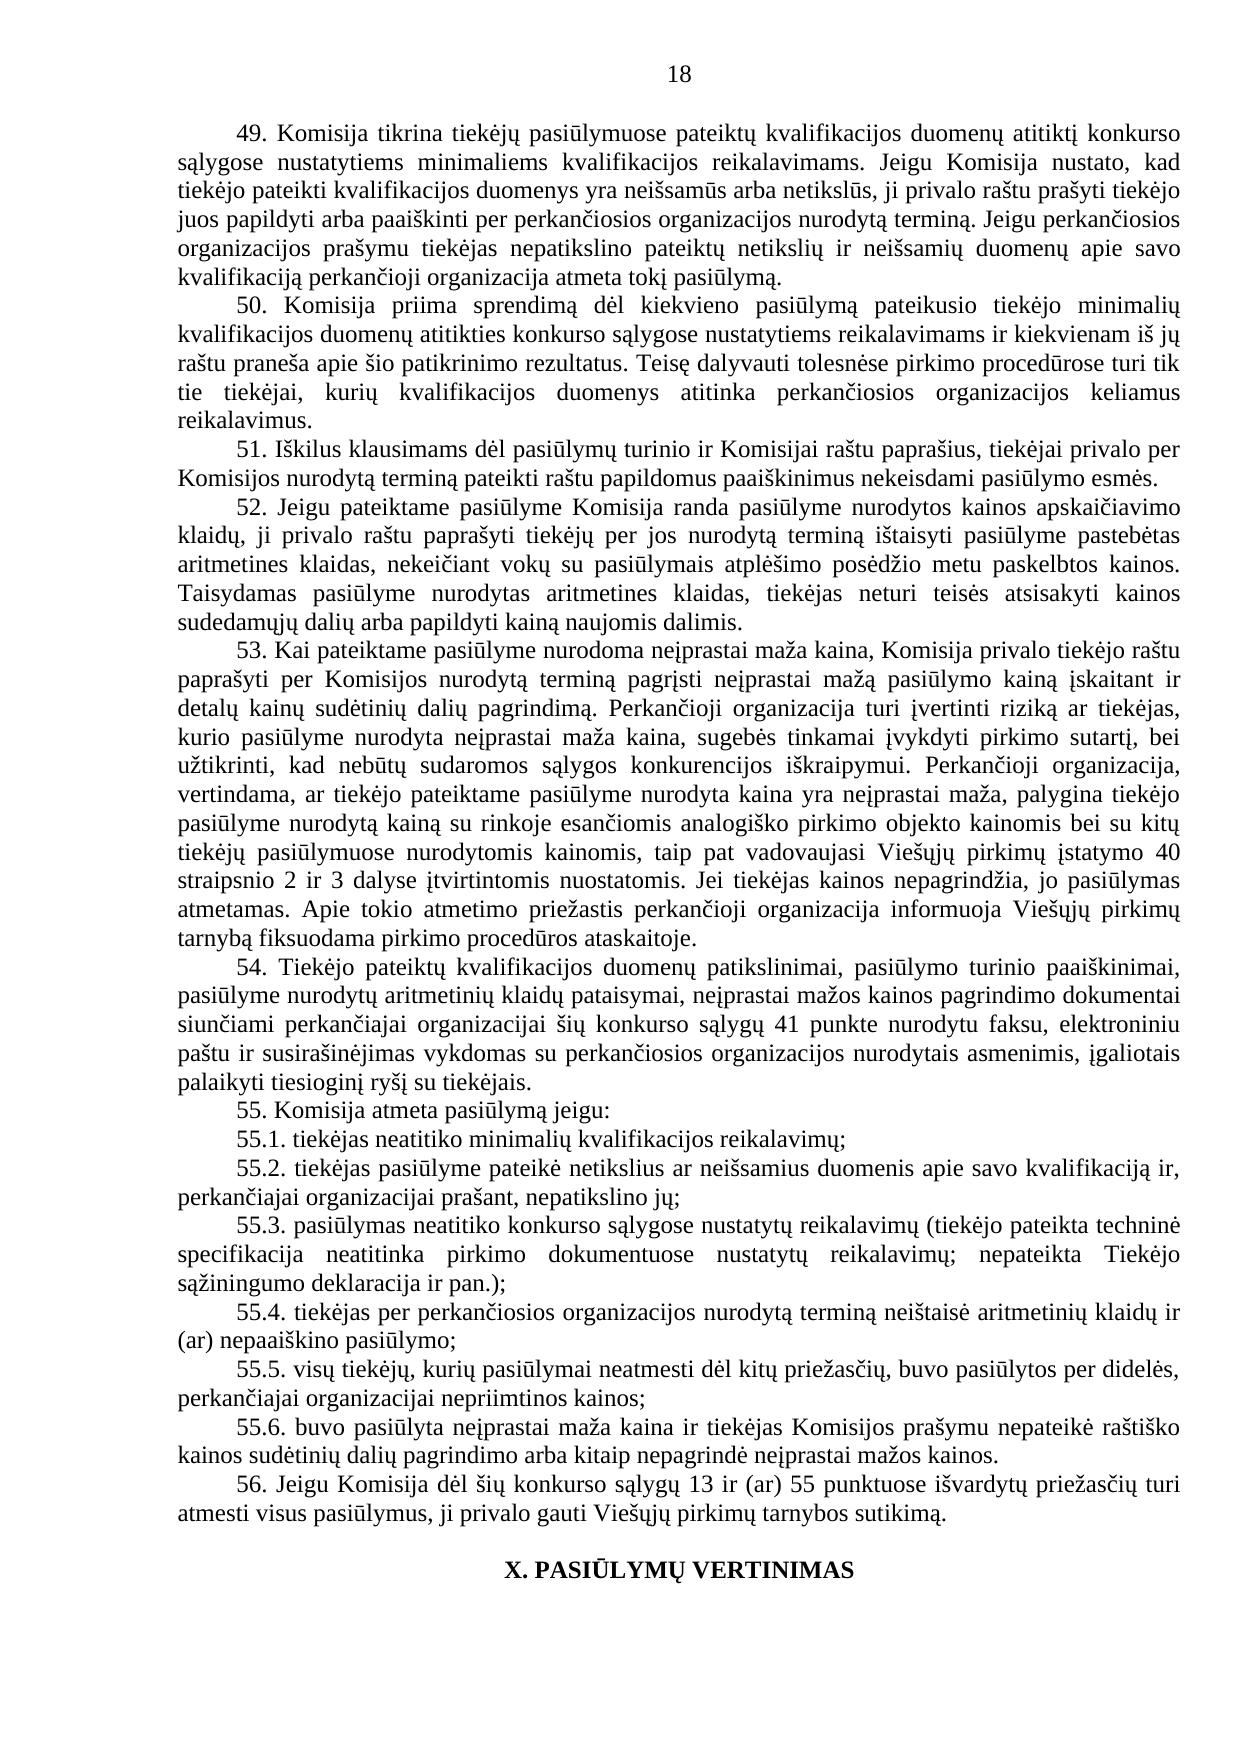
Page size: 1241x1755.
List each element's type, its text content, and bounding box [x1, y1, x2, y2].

text 55.5. visų tiekėjų, kurių pasiūlymai neatmesti dėl kitų priežasčių, buvo pasiūlytos per didelės, perkančiajai organizacijai nepriimtinos kainos; [177, 1354, 1181, 1412]
text X. PASIŪLYMŲ VERTINIMAS [177, 1556, 1181, 1584]
text 55.6. buvo pasiūlyta neįprastai maža kaina ir tiekėjas Komisijos prašymu nepateikė raštiško kainos sudėtinių dalių pagrindimo arba kitaip nepagrindė neįprastai mažos kainos. [177, 1412, 1181, 1469]
text 56. Jeigu Komisija dėl šių konkurso sąlygų 13 ir (ar) 55 punktuose išvardytų priežasčių turi atmesti visus pasiūlymus, ji privalo gauti Viešųjų pirkimų tarnybos sutikimą. [177, 1469, 1181, 1527]
text 50. Komisija priima sprendimą dėl kiekvieno pasiūlymą pateikusio tiekėjo minimalių kvalifikacijos duomenų atitikties konkurso sąlygose nustatytiems reikalavimams ir kiekvienam iš jų raštu praneša apie šio patikrinimo rezultatus. Teisę dalyvauti tolesnėse pirkimo procedūrose turi tik tie tiekėjai, kurių kvalifikacijos duomenys atitinka perkančiosios organizacijos keliamus reikalavimus. [177, 291, 1181, 434]
text 55.2. tiekėjas pasiūlyme pateikė netikslius ar neišsamius duomenis apie savo kvalifikaciją ir, perkančiajai organizacijai prašant, nepatikslino jų; [177, 1153, 1181, 1211]
text 51. Iškilus klausimams dėl pasiūlymų turinio ir Komisijai raštu paprašius, tiekėjai privalo per Komisijos nurodytą terminą pateikti raštu papildomus paaiškinimus nekeisdami pasiūlymo esmės. [177, 434, 1181, 492]
text 55.4. tiekėjas per perkančiosios organizacijos nurodytą terminą neištaisė aritmetinių klaidų ir (ar) nepaaiškino pasiūlymo; [177, 1297, 1181, 1354]
text 53. Kai pateiktame pasiūlyme nurodoma neįprastai maža kaina, Komisija privalo tiekėjo raštu paprašyti per Komisijos nurodytą terminą pagrįsti neįprastai mažą pasiūlymo kainą įskaitant ir detalų kainų sudėtinių dalių pagrindimą. Perkančioji organizacija turi įvertinti riziką ar tiekėjas, kurio pasiūlyme nurodyta neįprastai maža kaina, sugebės tinkamai įvykdyti pirkimo sutartį, bei užtikrinti, kad nebūtų sudaromos sąlygos konkurencijos iškraipymui. Perkančioji organizacija, vertindama, ar tiekėjo pateiktame pasiūlyme nurodyta kaina yra neįprastai maža, palygina tiekėjo pasiūlyme nurodytą kainą su rinkoje esančiomis analogiško pirkimo objekto kainomis bei su kitų tiekėjų pasiūlymuose nurodytomis kainomis, taip pat vadovaujasi Viešųjų pirkimų įstatymo 40 straipsnio 2 ir 3 dalyse įtvirtintomis nuostatomis. Jei tiekėjas kainos nepagrindžia, jo pasiūlymas atmetamas. Apie tokio atmetimo priežastis perkančioji organizacija informuoja Viešųjų pirkimų tarnybą fiksuodama pirkimo procedūros ataskaitoje. [177, 636, 1181, 952]
text 52. Jeigu pateiktame pasiūlyme Komisija randa pasiūlyme nurodytos kainos apskaičiavimo klaidų, ji privalo raštu paprašyti tiekėjų per jos nurodytą terminą ištaisyti pasiūlyme pastebėtas aritmetines klaidas, nekeičiant vokų su pasiūlymais atplėšimo posėdžio metu paskelbtos kainos. Taisydamas pasiūlyme nurodytas aritmetines klaidas, tiekėjas neturi teisės atsisakyti kainos sudedamųjų dalių arba papildyti kainą naujomis dalimis. [177, 492, 1181, 636]
text 49. Komisija tikrina tiekėjų pasiūlymuose pateiktų kvalifikacijos duomenų atitiktį konkurso sąlygose nustatytiems minimaliems kvalifikacijos reikalavimams. Jeigu Komisija nustato, kad tiekėjo pateikti kvalifikacijos duomenys yra neišsamūs arba netikslūs, ji privalo raštu prašyti tiekėjo juos papildyti arba paaiškinti per perkančiosios organizacijos nurodytą terminą. Jeigu perkančiosios organizacijos prašymu tiekėjas nepatikslino pateiktų netikslių ir neišsamių duomenų apie savo kvalifikaciją perkančioji organizacija atmeta tokį pasiūlymą. [177, 118, 1181, 291]
text 54. Tiekėjo pateiktų kvalifikacijos duomenų patikslinimai, pasiūlymo turinio paaiškinimai, pasiūlyme nurodytų aritmetinių klaidų pataisymai, neįprastai mažos kainos pagrindimo dokumentai siunčiami perkančiajai organizacijai šių konkurso sąlygų 41 punkte nurodytu faksu, elektroniniu paštu ir susirašinėjimas vykdomas su perkančiosios organizacijos nurodytais asmenimis, įgaliotais palaikyti tiesioginį ryšį su tiekėjais. [177, 952, 1181, 1096]
text 55.1. tiekėjas neatitiko minimalių kvalifikacijos reikalavimų; [177, 1124, 1181, 1153]
text 55. Komisija atmeta pasiūlymą jeigu: [177, 1096, 1181, 1124]
text 55.3. pasiūlymas neatitiko konkurso sąlygose nustatytų reikalavimų (tiekėjo pateikta techninė specifikacija neatitinka pirkimo dokumentuose nustatytų reikalavimų; nepateikta Tiekėjo sąžiningumo deklaracija ir pan.); [177, 1211, 1181, 1297]
